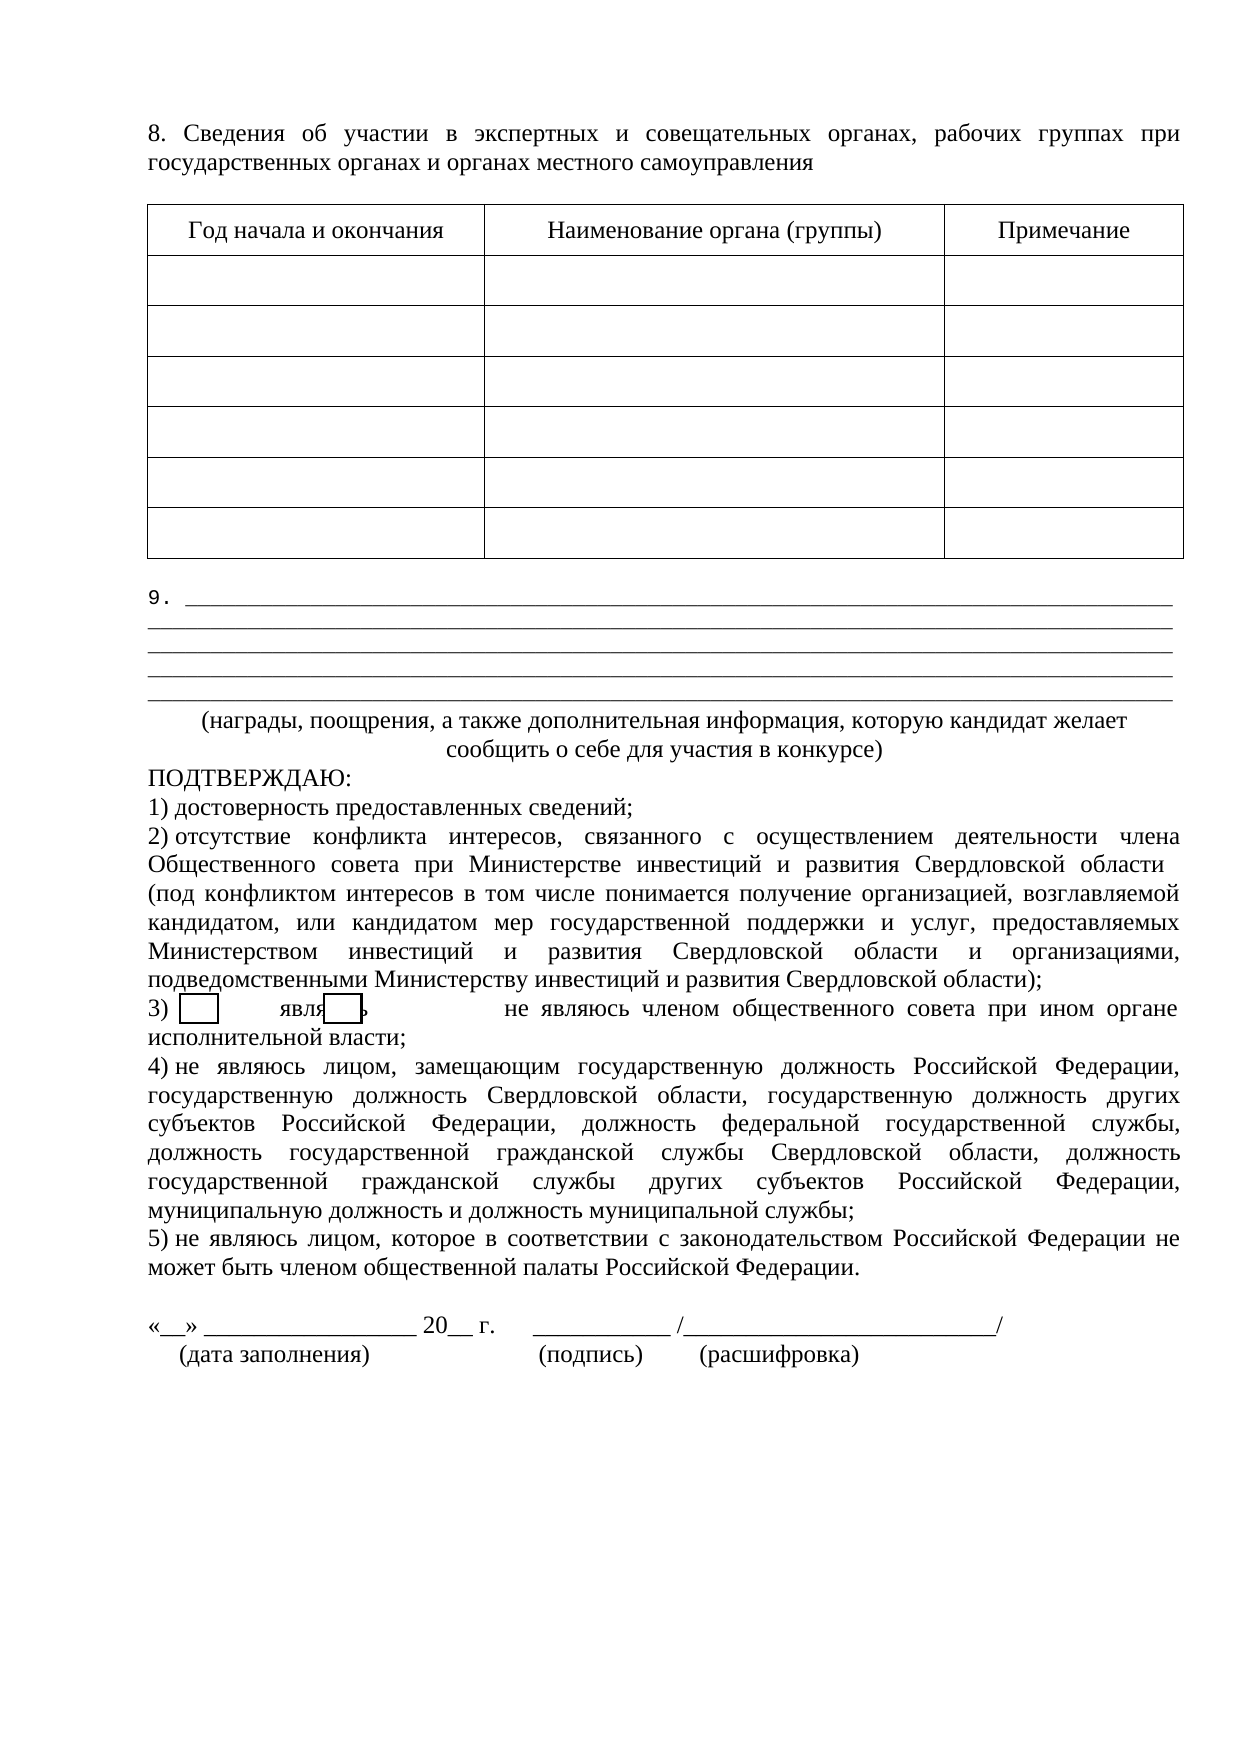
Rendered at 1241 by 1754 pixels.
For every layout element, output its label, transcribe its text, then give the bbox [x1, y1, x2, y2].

table_cell [148, 306, 484, 356]
text 1) достоверность предоставленных сведений; [148, 792, 1181, 821]
table_cell [485, 357, 944, 406]
text 8. Сведения об участии в экспертных и совещательных органах, рабочих группах при государственных органах и органах местного самоуправления [148, 118, 1181, 176]
table_cell [945, 256, 1183, 305]
text __________________________________________________________________________________ [148, 610, 1181, 634]
table_cell [148, 357, 484, 406]
text 5) не являюсь лицом, которое в соответствии с законодательством Российской Федерации не может быть членом общественной палаты Российской Федерации. [148, 1223, 1181, 1281]
text __________________________________________________________________________________ [148, 658, 1181, 682]
table_cell [945, 357, 1183, 406]
text (дата заполнения) (подпись) (расшифровка) [148, 1339, 1181, 1368]
text 3) являюсь не являюсь членом общественного совета при ином органе исполнительной власти; [148, 993, 1181, 1051]
table_cell [148, 458, 484, 507]
table_cell [945, 407, 1183, 457]
table_cell [945, 306, 1183, 356]
text ПОДТВЕРЖДАЮ: [148, 763, 1181, 792]
table_cell [945, 508, 1183, 557]
table_cell [485, 306, 944, 356]
text __________________________________________________________________________________ [148, 634, 1181, 658]
text 9. _______________________________________________________________________________ [148, 587, 1181, 610]
table_cell [485, 508, 944, 557]
table_header Наименование органа (группы) [485, 205, 944, 255]
table_header Год начала и окончания [148, 205, 484, 255]
text 4) не являюсь лицом, замещающим государственную должность Российской Федерации, государственную должность Свердловской области, государственную должность других субъектов Российской Федерации, должность федеральной государственной службы, должность государственной гражданской службы Свердловской области, должность государственной гражданской службы других субъектов Российской Федерации, муниципальную должность и должность муниципальной службы; [148, 1051, 1181, 1223]
table_cell [485, 407, 944, 457]
text 2) отсутствие конфликта интересов, связанного с осуществлением деятельности члена Общественного совета при Министерстве инвестиций и развития Свердловской области (под конфликтом интересов в том числе понимается получение организацией, возглавляемой кандидатом, или кандидатом мер государственной поддержки и услуг, предоставляемых Министерством инвестиций и развития Свердловской области и организациями, подведомственными Министерству инвестиций и развития Свердловской области); [148, 821, 1181, 993]
table_header Примечание [945, 205, 1183, 255]
table_cell [485, 256, 944, 305]
text «__» _________________ 20__ г. ___________ /_________________________/ [148, 1310, 1181, 1339]
table_cell [485, 458, 944, 507]
table_cell [148, 256, 484, 305]
table_cell [945, 458, 1183, 507]
text (награды, поощрения, а также дополнительная информация, которую кандидат желает сообщить о себе для участия в конкурсе) [148, 705, 1181, 763]
table_cell [148, 508, 484, 557]
table_cell [148, 407, 484, 457]
text __________________________________________________________________________________ [148, 682, 1181, 705]
